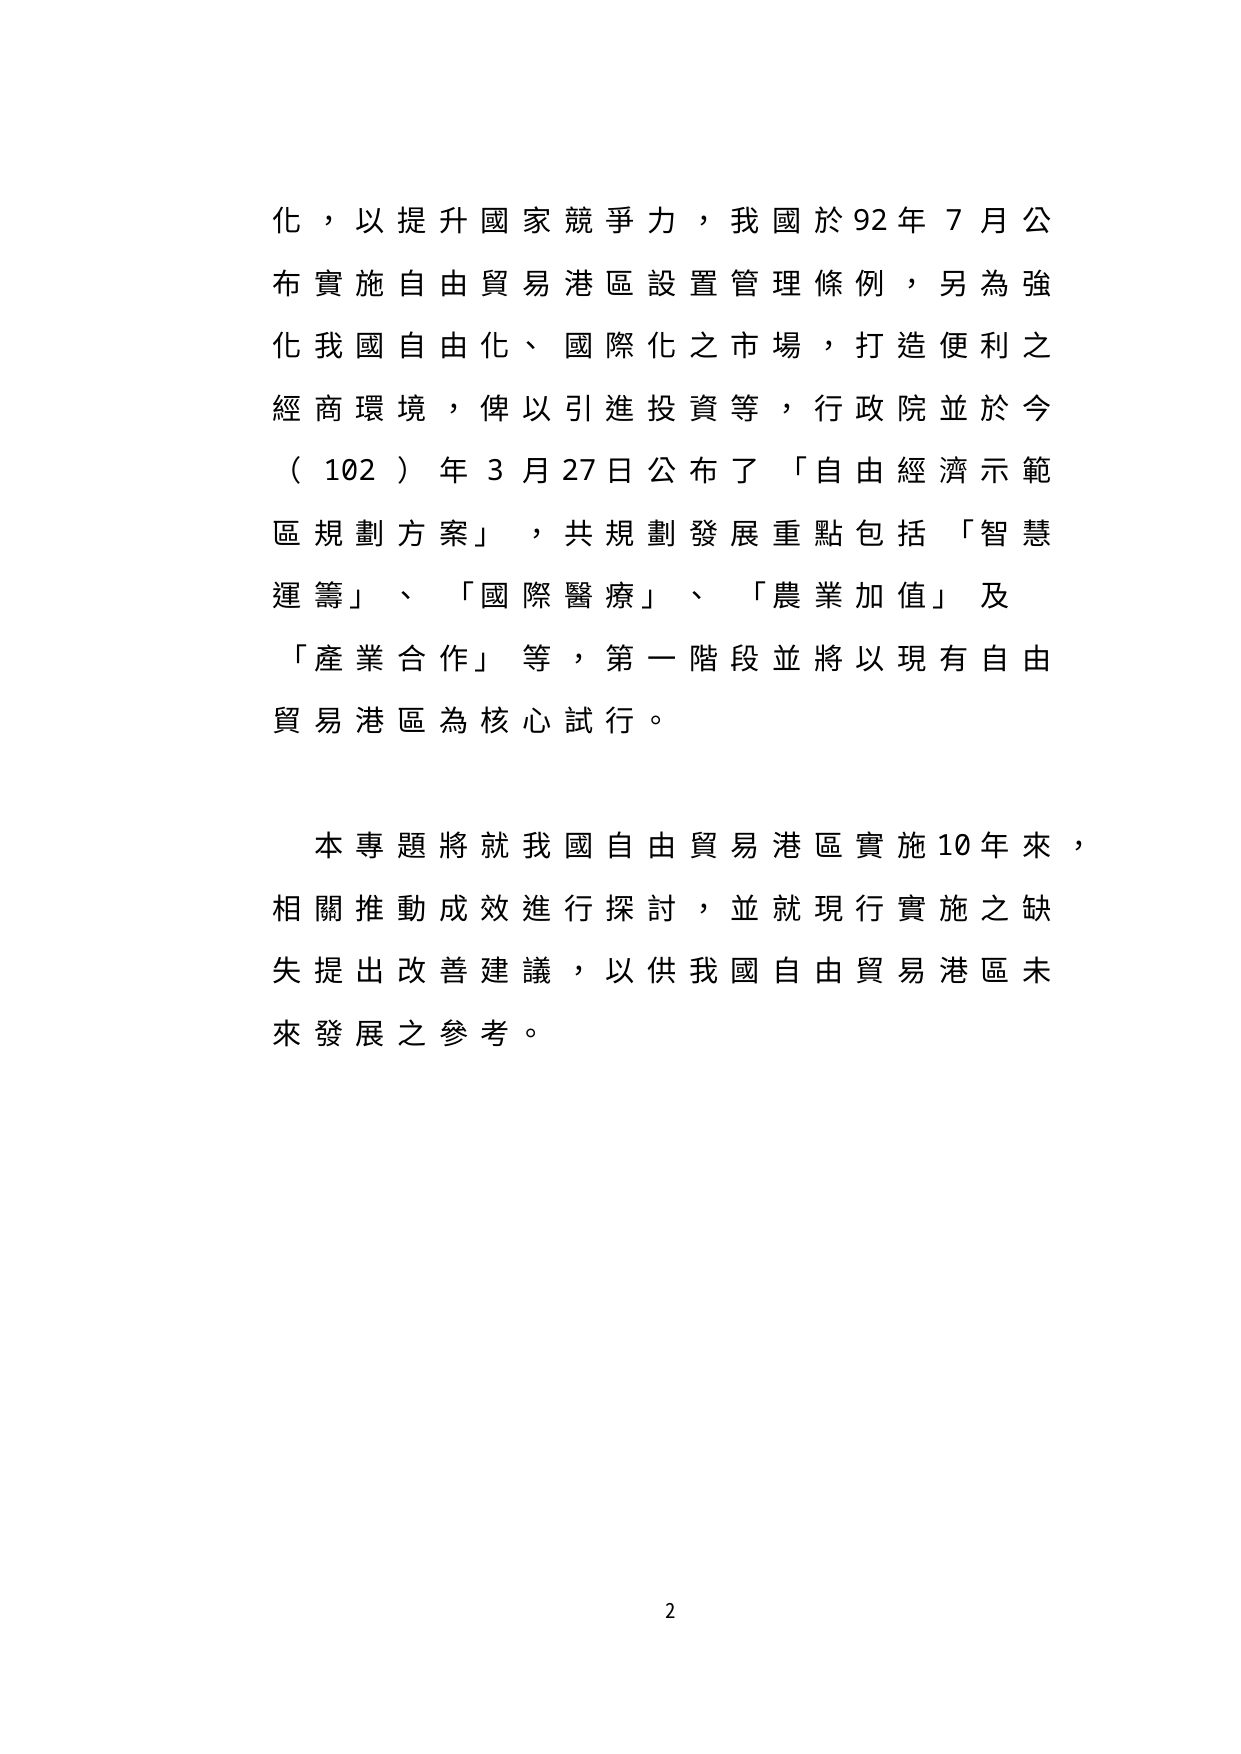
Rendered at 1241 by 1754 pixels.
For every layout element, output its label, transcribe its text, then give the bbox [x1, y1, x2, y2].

text 化，以提升國家競爭力，我國於92年7月公布實施自由貿易港區設置管理條例，另為強化我國自由化、國際化之市場，打造便利之經商環境，俾以引進投資等，行政院並於今（102）年3月27日公布了「自由經濟示範區規劃方案」，共規劃發展重點包括「智慧運籌」、「國際醫療」、「農業加值」及「產業合作」等，第一階段並將以現有自由貿易港區為核心試行。 [242, 177, 1058, 802]
text 本專題將就我國自由貿易港區實施10年來，相關推動成效進行探討，並就現行實施之缺失提出改善建議，以供我國自由貿易港區未來發展之參考。 [242, 802, 1058, 1115]
